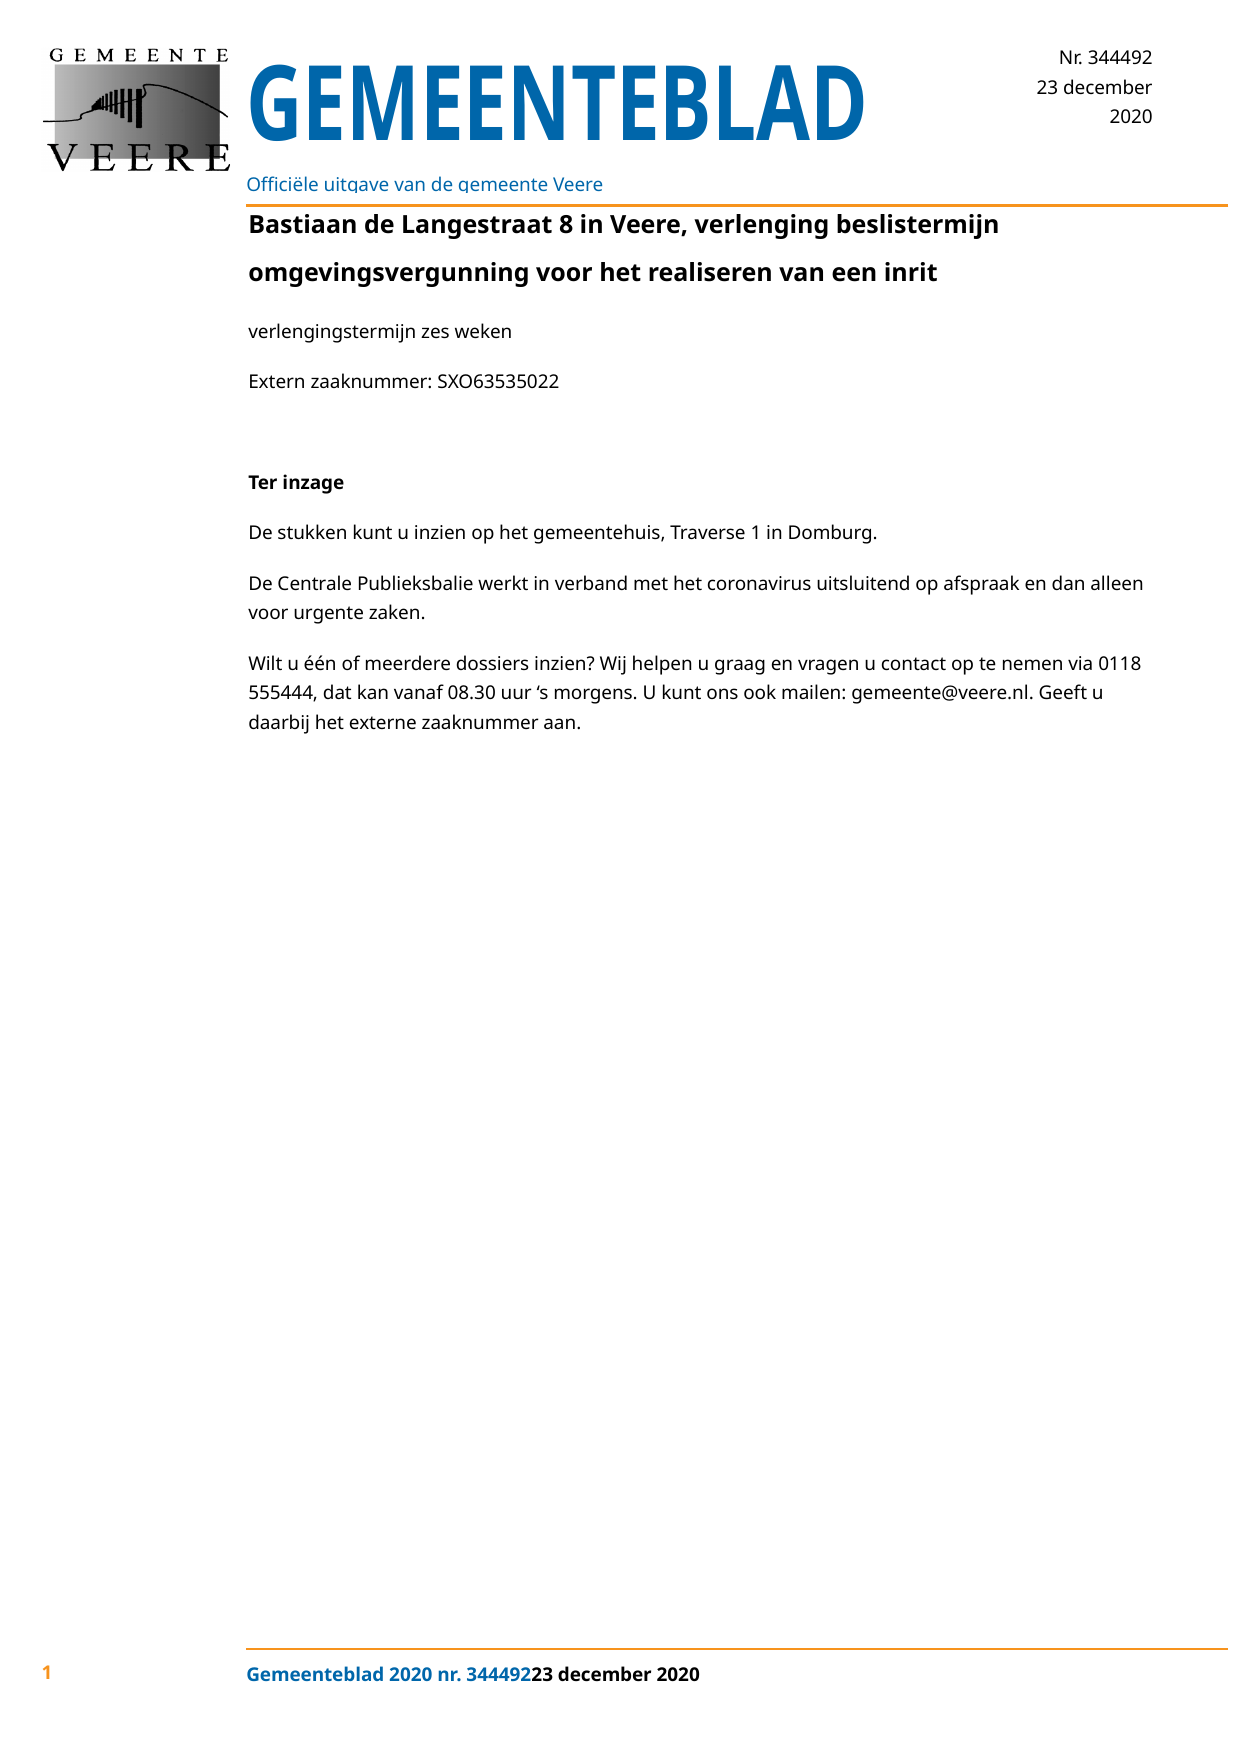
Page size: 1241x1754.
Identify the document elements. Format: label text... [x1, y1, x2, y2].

text Bastiaan de Langestraat 8 in Veere, verlenging beslistermijn omgevingsvergunning voor het realiseren van een inrit [248, 207, 1152, 288]
text Ter inzage [248, 469, 1152, 495]
picture [41, 47, 231, 172]
text Wilt u één of meerdere dossiers inzien? Wij helpen u graag en vragen u contact op te nemen via 0118 555444, dat kan vanaf 08.30 uur ‘s morgens. U kunt ons ook mailen: gemeente@veere.nl. Geeft u daarbij het externe zaaknummer aan. [248, 650, 1152, 735]
text verlengingstermijn zes weken [248, 318, 1152, 344]
text De stukken kunt u inzien op het gemeentehuis, Traverse 1 in Domburg. [248, 519, 1152, 545]
text Extern zaaknummer: SXO63535022 [248, 368, 1152, 394]
text De Centrale Publieksbalie werkt in verband met het coronavirus uitsluitend op afspraak en dan alleen voor urgente zaken. [248, 570, 1152, 625]
